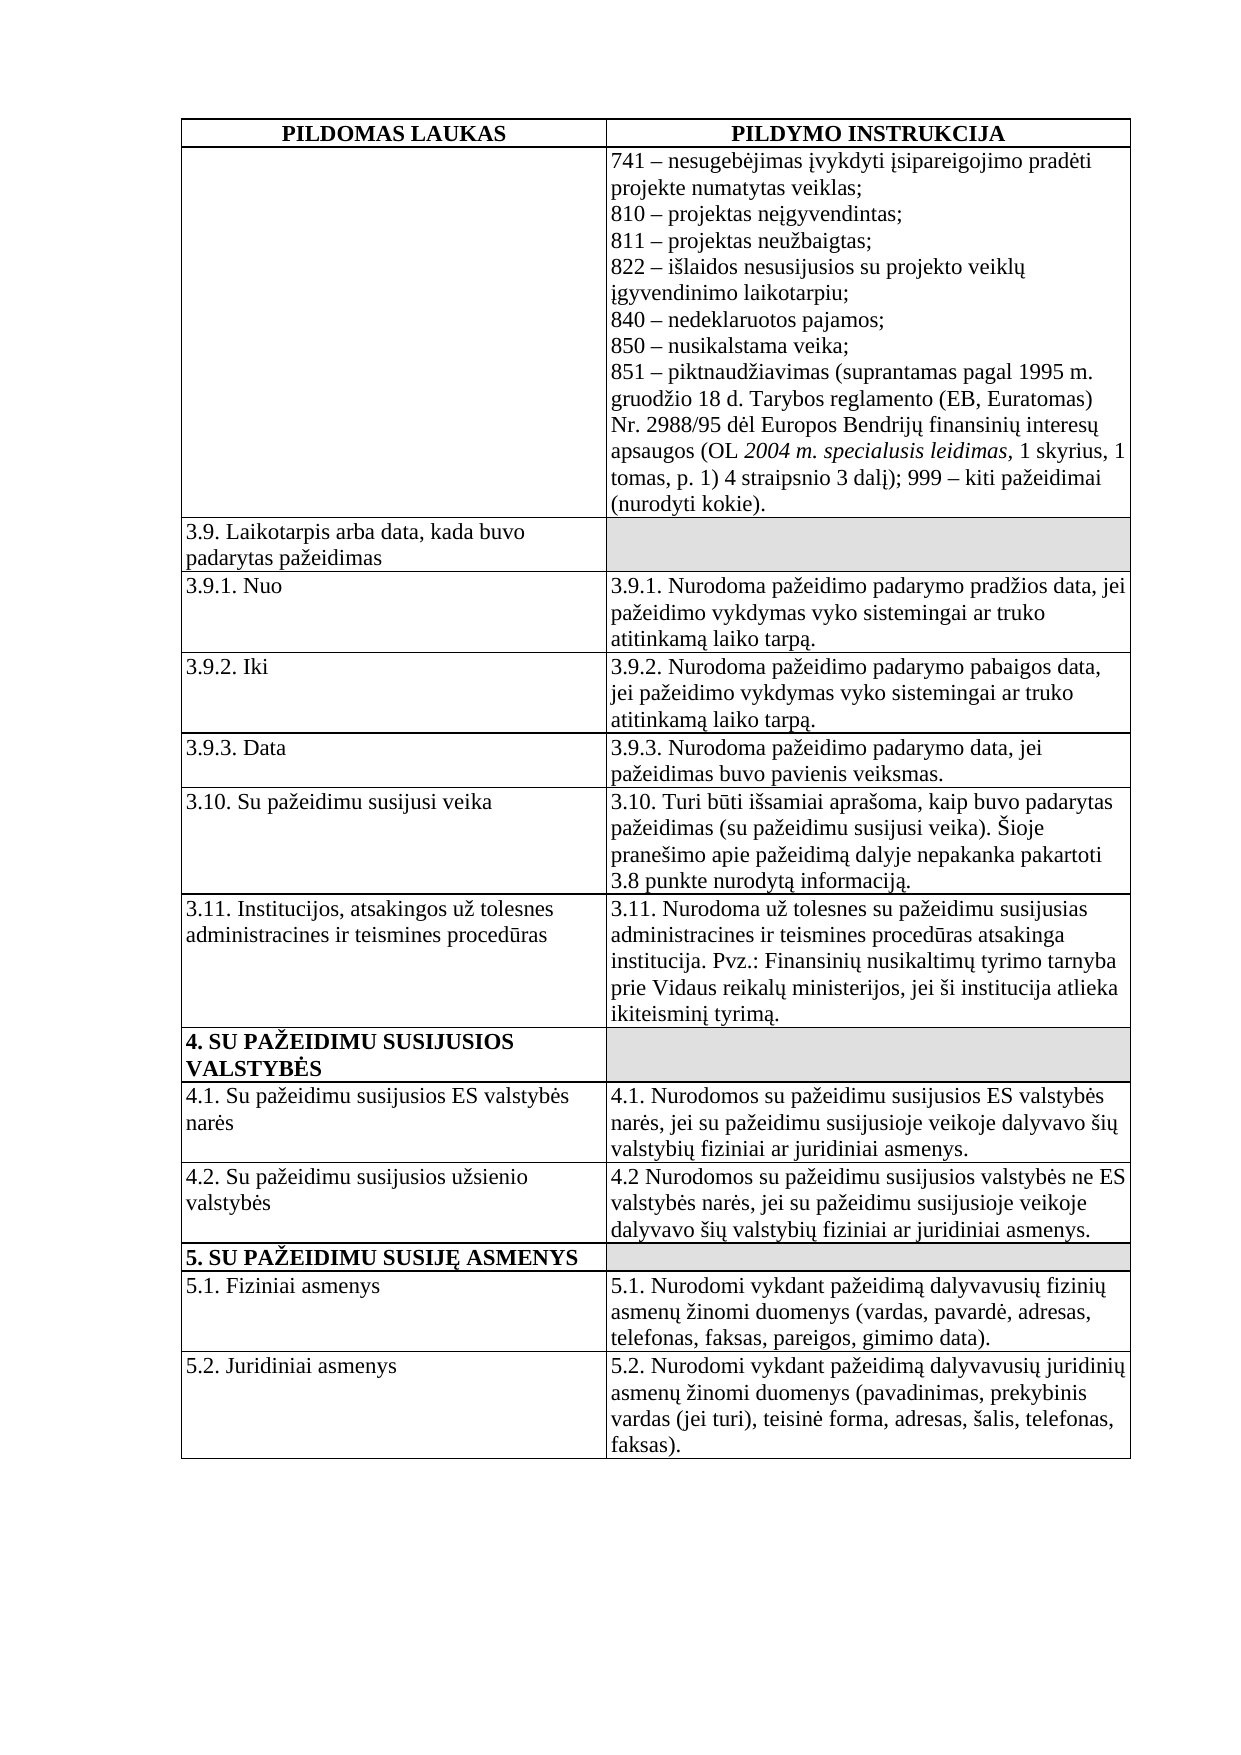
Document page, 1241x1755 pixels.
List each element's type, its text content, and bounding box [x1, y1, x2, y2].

table_cell 3.9.2. Iki [182, 653, 606, 732]
table_cell [607, 1028, 1130, 1081]
table_cell 4.2. Su pažeidimu susijusios užsienio valstybės [182, 1163, 606, 1242]
table_cell 3.10. Su pažeidimu susijusi veika [182, 788, 606, 893]
table_header PILDOMAS LAUKAS [182, 120, 606, 146]
table_cell 3.9.3. Data [182, 734, 606, 786]
table_cell 4.1. Nurodomos su pažeidimu susijusios ES valstybės narės, jei su pažeidimu susijusioje veikoje dalyvavo šių valstybių fiziniai ar juridiniai asmenys. [607, 1083, 1130, 1162]
table_cell [182, 148, 606, 517]
table_cell 5.1. Nurodomi vykdant pažeidimą dalyvavusių fizinių asmenų žinomi duomenys (vardas, pavardė, adresas, telefonas, faksas, pareigos, gimimo data). [607, 1272, 1130, 1351]
table_cell 3.11. Nurodoma už tolesnes su pažeidimu susijusias administracines ir teismines procedūras atsakinga institucija. Pvz.: Finansinių nusikaltimų tyrimo tarnyba prie Vidaus reikalų ministerijos, jei ši institucija atlieka ikiteisminį tyrimą. [607, 895, 1130, 1027]
table_cell 3.9.3. Nurodoma pažeidimo padarymo data, jei pažeidimas buvo pavienis veiksmas. [607, 734, 1130, 786]
table_cell 3.11. Institucijos, atsakingos už tolesnes administracines ir teismines procedūras [182, 895, 606, 1027]
table_cell 5.1. Fiziniai asmenys [182, 1272, 606, 1351]
table_cell 3.9. Laikotarpis arba data, kada buvo padarytas pažeidimas [182, 518, 606, 571]
table_header PILDYMO INSTRUKCIJA [607, 120, 1130, 146]
table_cell 3.10. Turi būti išsamiai aprašoma, kaip buvo padarytas pažeidimas (su pažeidimu susijusi veika). Šioje pranešimo apie pažeidimą dalyje nepakanka pakartoti 3.8 punkte nurodytą informaciją. [607, 788, 1130, 893]
table_cell 3.9.1. Nurodoma pažeidimo padarymo pradžios data, jei pažeidimo vykdymas vyko sistemingai ar truko atitinkamą laiko tarpą. [607, 572, 1130, 651]
table_cell [607, 1244, 1130, 1270]
table_cell 5.2. Nurodomi vykdant pažeidimą dalyvavusių juridinių asmenų žinomi duomenys (pavadinimas, prekybinis vardas (jei turi), teisinė forma, adresas, šalis, telefonas, faksas). [607, 1352, 1130, 1458]
table_cell 4.1. Su pažeidimu susijusios ES valstybės narės [182, 1083, 606, 1162]
table_cell 3.9.2. Nurodoma pažeidimo padarymo pabaigos data, jei pažeidimo vykdymas vyko sistemingai ar truko atitinkamą laiko tarpą. [607, 653, 1130, 732]
table_cell 4. SU PAŽEIDIMU SUSIJUSIOS VALSTYBĖS [182, 1028, 606, 1081]
table_cell 5.2. Juridiniai asmenys [182, 1352, 606, 1458]
table_cell [607, 518, 1130, 571]
table_cell 741 – nesugebėjimas įvykdyti įsipareigojimo pradėti projekte numatytas veiklas; 810 – projektas neįgyvendintas; 811 – projektas neužbaigtas; 822 – išlaidos nesusijusios su projekto veiklų įgyvendinimo laikotarpiu; 840 – nedeklaruotos pajamos; 850 – nusikalstama veika; 851 – piktnaudžiavimas (suprantamas pagal 1995 m. gruodžio 18 d. Tarybos reglamento (EB, Euratomas) Nr. 2988/95 dėl Europos Bendrijų finansinių interesų apsaugos (OL 2004 m. specialusis leidimas, 1 skyrius, 1 tomas, p. 1) 4 straipsnio 3 dalį); 999 – kiti pažeidimai (nurodyti kokie). [607, 148, 1130, 517]
table_cell 5. SU PAŽEIDIMU SUSIJĘ ASMENYS [182, 1244, 606, 1270]
table_cell 3.9.1. Nuo [182, 572, 606, 651]
table_cell 4.2 Nurodomos su pažeidimu susijusios valstybės ne ES valstybės narės, jei su pažeidimu susijusioje veikoje dalyvavo šių valstybių fiziniai ar juridiniai asmenys. [607, 1163, 1130, 1242]
